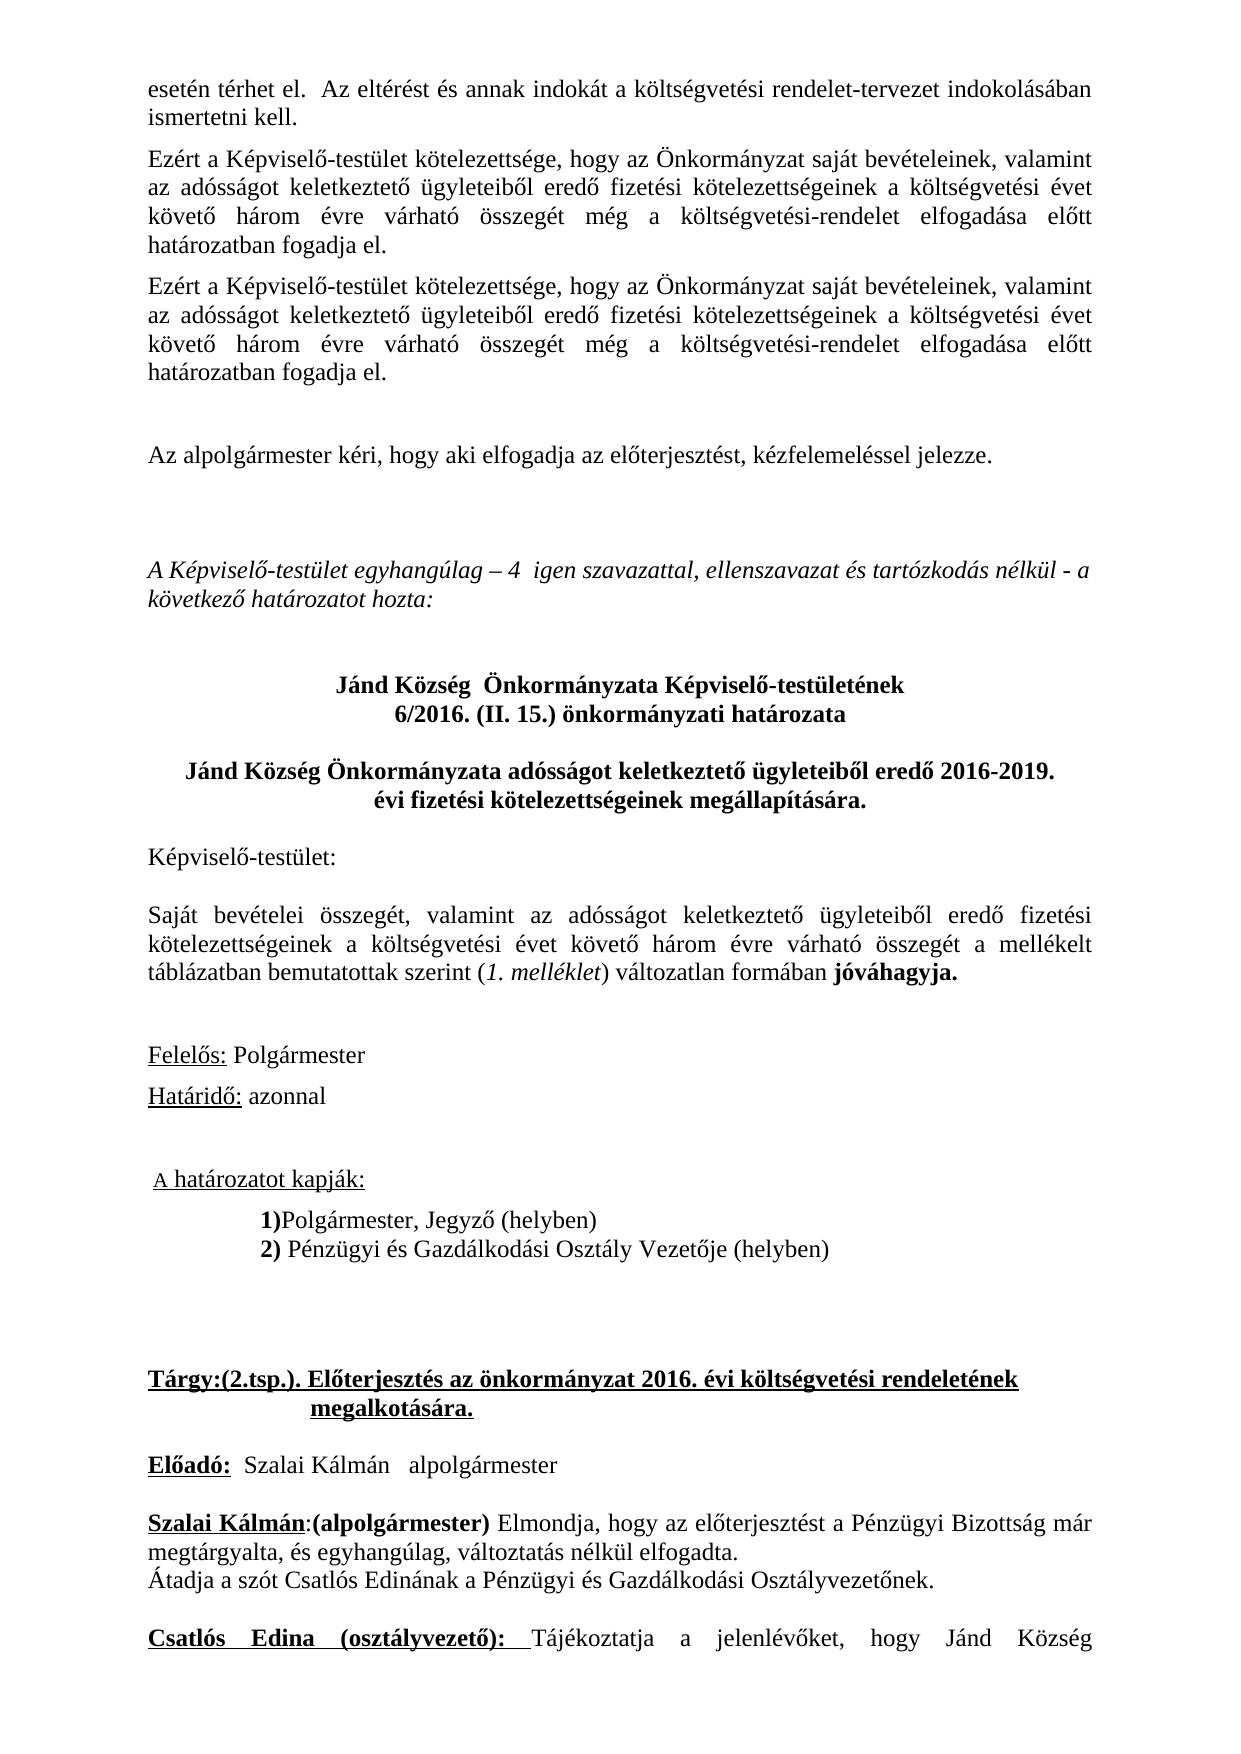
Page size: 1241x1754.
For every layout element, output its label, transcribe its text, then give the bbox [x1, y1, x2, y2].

text Jánd Község Önkormányzata Képviselő-testületének [148, 670, 1093, 699]
text Szalai Kálmán:(alpolgármester) Elmondja, hogy az előterjesztést a Pénzügyi Bizottság már megtárgyalta, és egyhangúlag, változtatás nélkül elfogadta. [148, 1508, 1093, 1566]
text Tárgy:(2.tsp.). Előterjesztés az önkormányzat 2016. évi költségvetési rendeletének [148, 1364, 1093, 1393]
text Ezért a Képviselő-testület kötelezettsége, hogy az Önkormányzat saját bevételeinek, valamint az adósságot keletkeztető ügyleteiből eredő fizetési kötelezettségeinek a költségvetési évet követő három évre várható összegét még a költségvetési-rendelet elfogadása előtt határozatban fogadja el. [148, 144, 1093, 259]
text Saját bevételei összegét, valamint az adósságot keletkeztető ügyleteiből eredő fizetési kötelezettségeinek a költségvetési évet követő három évre várható összegét a mellékelt táblázatban bemutatottak szerint (1. melléklet) változatlan formában jóváhagyja. [148, 900, 1093, 986]
text 6/2016. (II. 15.) önkormányzati határozata [148, 699, 1093, 727]
text 2) Pénzügyi és Gazdálkodási Osztály Vezetője (helyben) [260, 1234, 1093, 1262]
text Képviselő-testület: [148, 842, 1093, 871]
text Átadja a szót Csatlós Edinának a Pénzügyi és Gazdálkodási Osztályvezetőnek. [148, 1566, 1093, 1594]
text A határozatot kapják: [148, 1164, 1093, 1192]
text Előadó: Szalai Kálmán alpolgármester [148, 1451, 1093, 1479]
text Határidő: azonnal [148, 1081, 1093, 1110]
text A Képviselő-testület egyhangúlag – 4 igen szavazattal, ellenszavazat és tartózkodás nélkül - a következő határozatot hozta: [148, 555, 1093, 612]
text 1)Polgármester, Jegyző (helyben) [260, 1205, 1093, 1234]
text Csatlós Edina (osztályvezető): Tájékoztatja a jelenlévőket, hogy Jánd Község [148, 1623, 1093, 1652]
text Felelős: Polgármester [148, 1040, 1093, 1069]
text évi fizetési kötelezettségeinek megállapítására. [148, 785, 1093, 814]
text Ezért a Képviselő-testület kötelezettsége, hogy az Önkormányzat saját bevételeinek, valamint az adósságot keletkeztető ügyleteiből eredő fizetési kötelezettségeinek a költségvetési évet követő három évre várható összegét még a költségvetési-rendelet elfogadása előtt határozatban fogadja el. [148, 271, 1093, 386]
text Jánd Község Önkormányzata adósságot keletkeztető ügyleteiből eredő 2016-2019. [148, 756, 1093, 785]
text esetén térhet el. Az eltérést és annak indokát a költségvetési rendelet-tervezet indokolásában ismertetni kell. [148, 74, 1093, 131]
text megalkotására. [148, 1393, 1093, 1422]
text Az alpolgármester kéri, hogy aki elfogadja az előterjesztést, kézfelemeléssel jelezze. [148, 440, 1093, 469]
